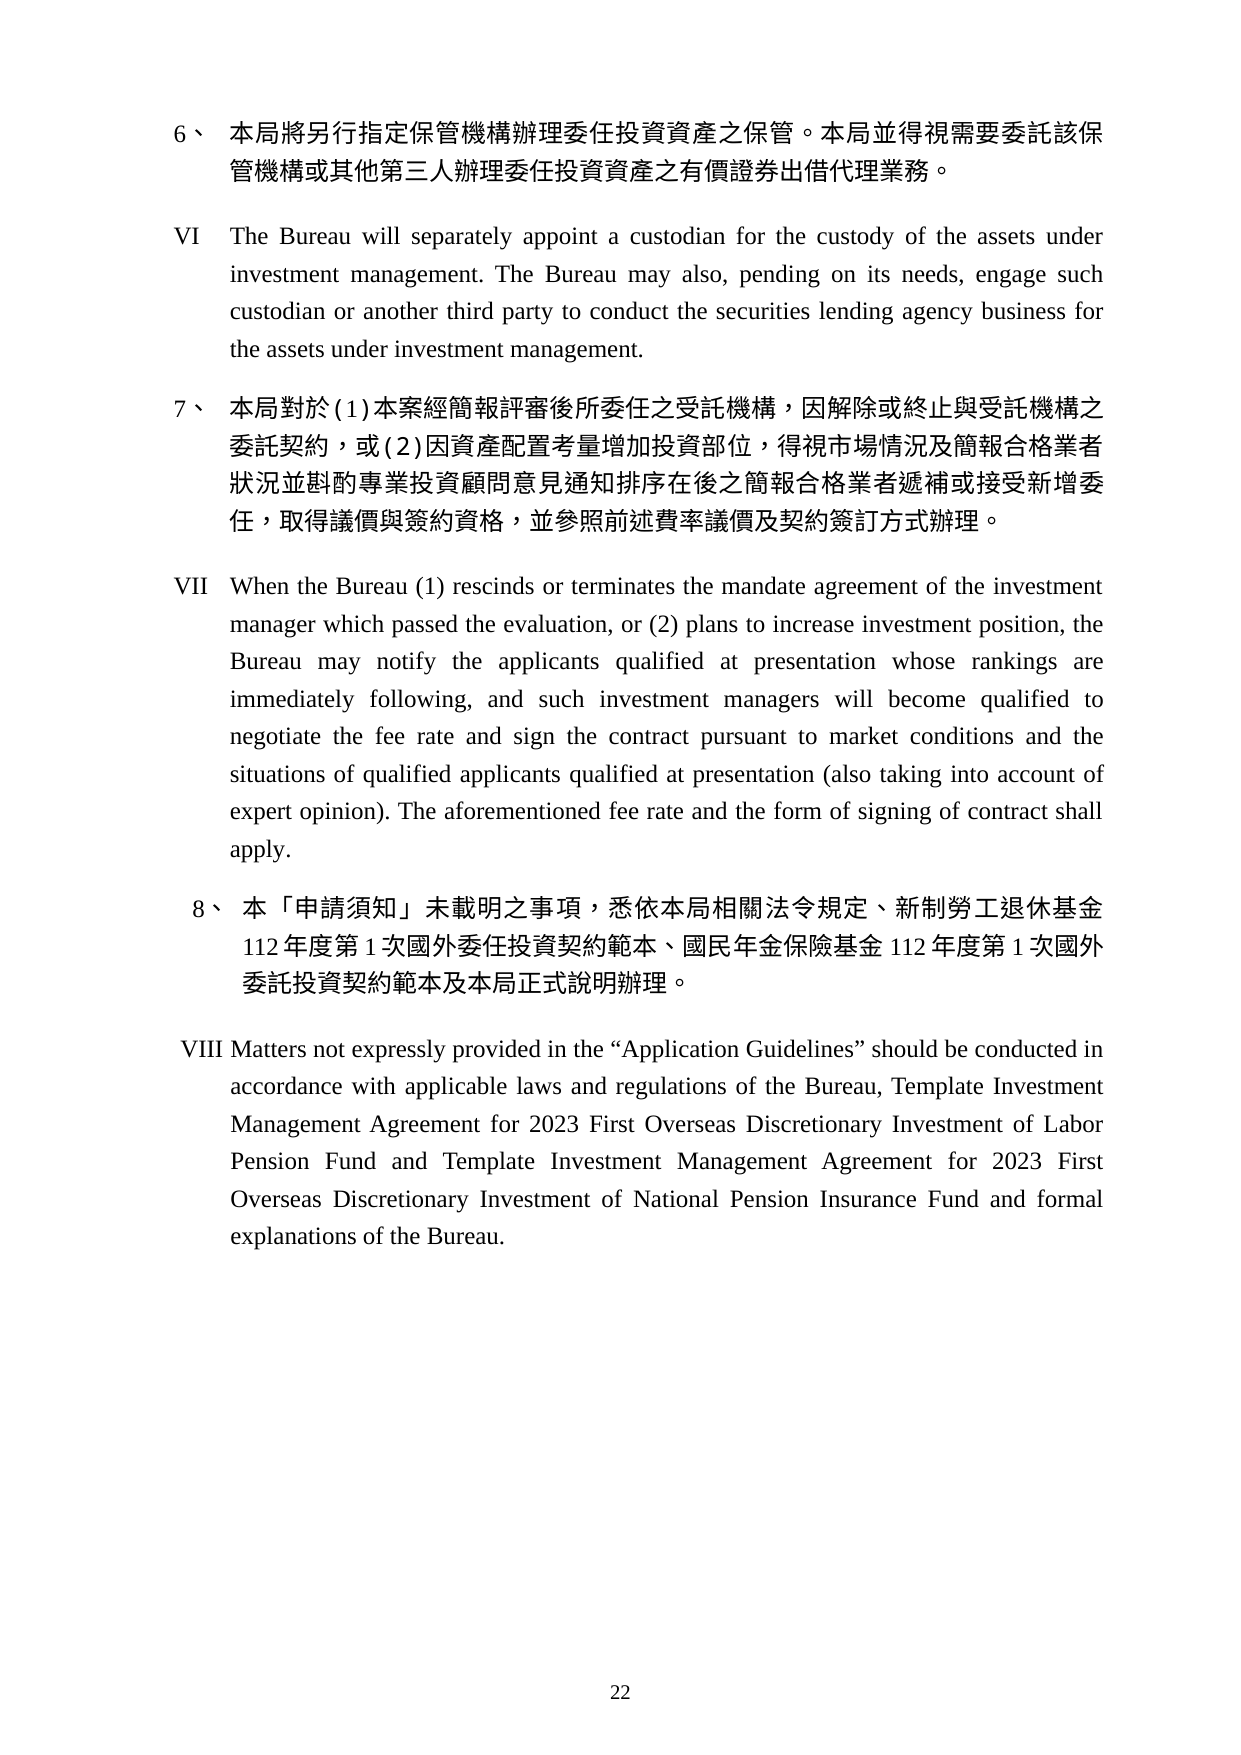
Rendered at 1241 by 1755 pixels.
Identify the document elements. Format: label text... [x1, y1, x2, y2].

list 本「申請須知」未載明之事項，悉依本局相關法令規定、新制勞工退休基金112年度第1次國外委任投資契約範本、國民年金保險基金112年度第1次國外委託投資契約範本及本局正式說明辦理。 [192, 887, 1104, 1000]
list When the Bureau (1) rescinds or terminates the mandate agreement of the investment manager which passed the evaluation, or (2) plans to increase investment position, the Bureau may notify the applicants qualified at presentation whose rankings are immediately following, and such investment managers will become qualified to negotiate the fee rate and sign the contract pursuant to market conditions and the situations of qualified applicants qualified at presentation (also taking into account of expert opinion). The aforementioned fee rate and the form of signing of contract shall apply. [173, 562, 1104, 862]
list 本局對於(1)本案經簡報評審後所委任之受託機構，因解除或終止與受託機構之委託契約，或(2)因資產配置考量增加投資部位，得視市場情況及簡報合格業者狀況並斟酌專業投資顧問意見通知排序在後之簡報合格業者遞補或接受新增委任，取得議價與簽約資格，並參照前述費率議價及契約簽訂方式辦理。 [173, 387, 1104, 537]
list The Bureau will separately appoint a custodian for the custody of the assets under investment management. The Bureau may also, pending on its needs, engage such custodian or another third party to conduct the securities lending agency business for the assets under investment management. [173, 212, 1104, 362]
list 本局將另行指定保管機構辦理委任投資資產之保管。本局並得視需要委託該保管機構或其他第三人辦理委任投資資產之有價證券出借代理業務。 [173, 112, 1104, 187]
list Matters not expressly provided in the “Application Guidelines” should be conducted in accordance with applicable laws and regulations of the Bureau, Template Investment Management Agreement for 2023 First Overseas Discretionary Investment of Labor Pension Fund and Template Investment Management Agreement for 2023 First Overseas Discretionary Investment of National Pension Insurance Fund and formal explanations of the Bureau. [180, 1025, 1104, 1250]
